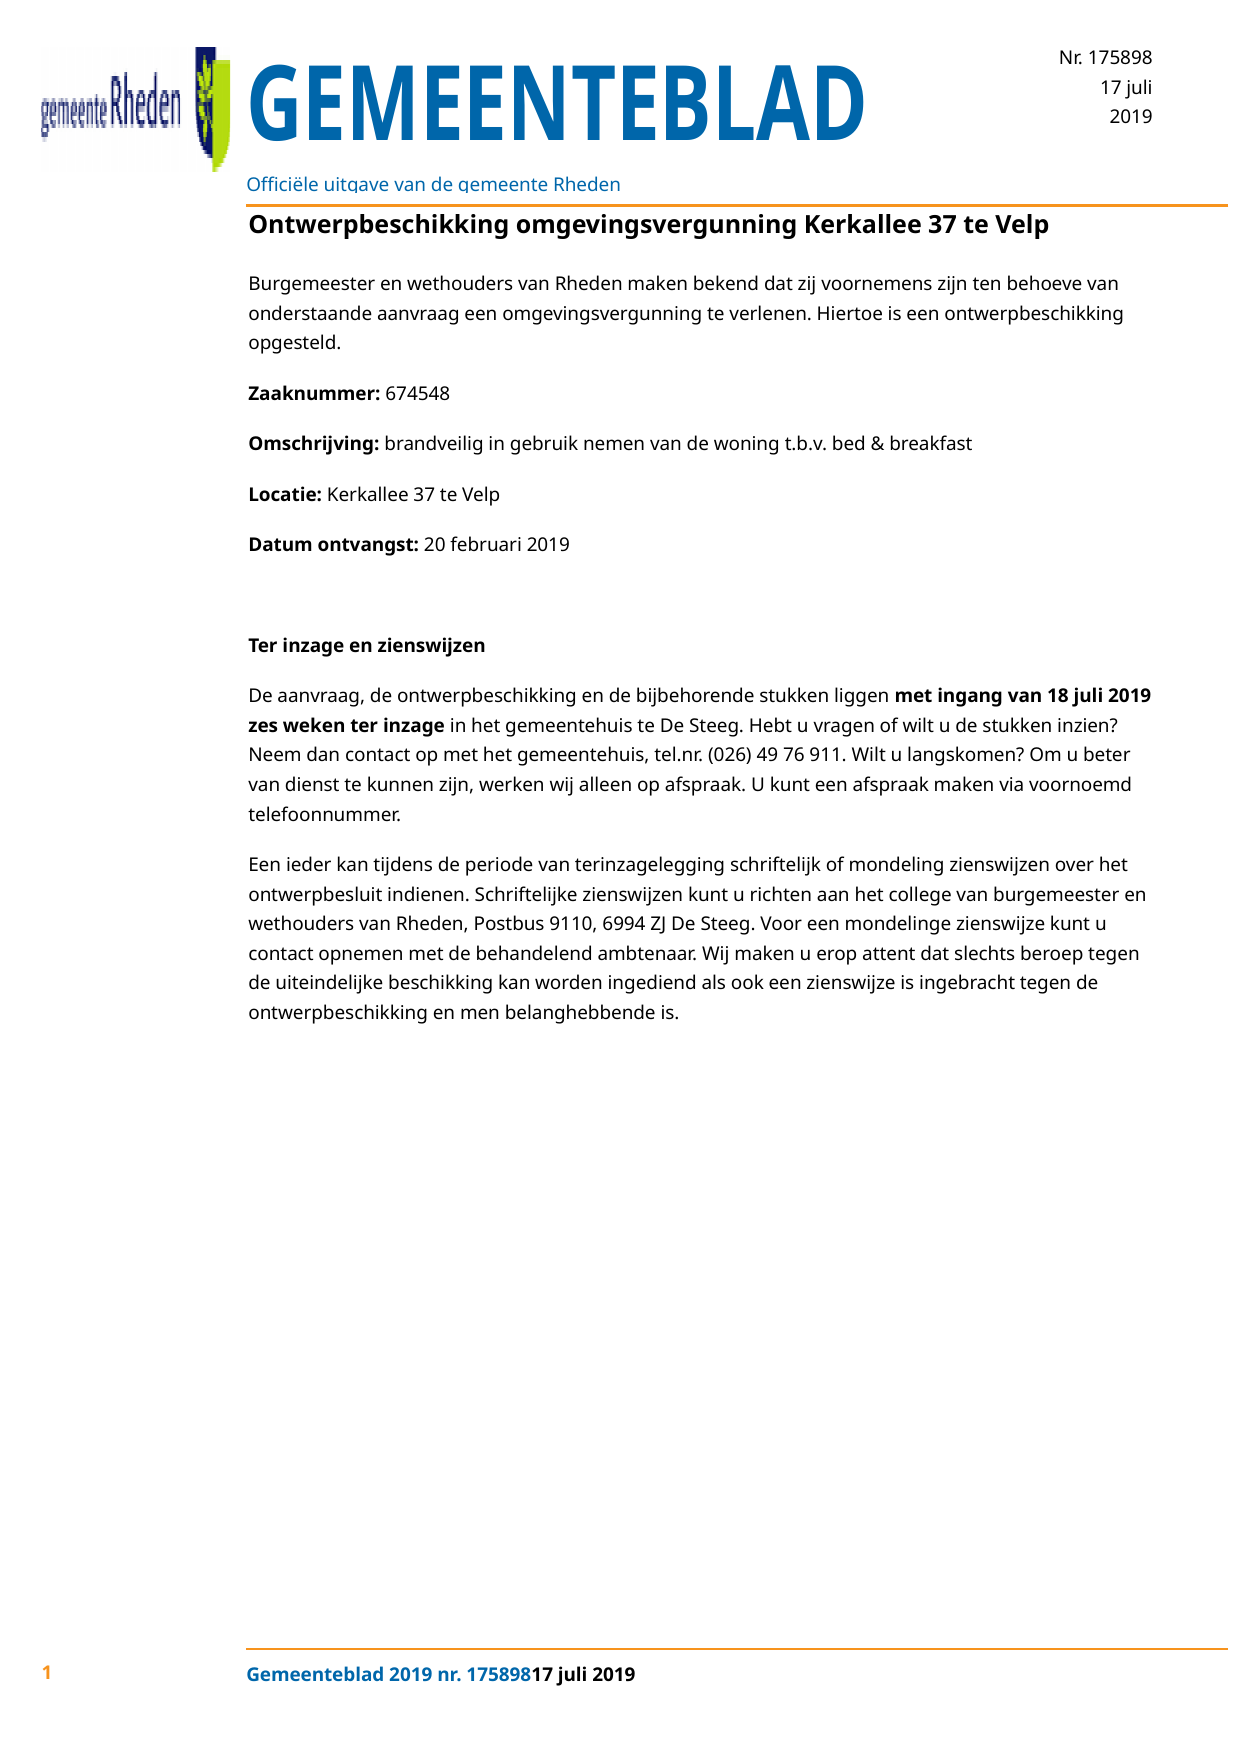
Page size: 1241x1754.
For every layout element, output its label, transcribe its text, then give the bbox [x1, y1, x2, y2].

text Ter inzage en zienswijzen [248, 632, 1152, 658]
text Een ieder kan tijdens de periode van terinzagelegging schriftelijk of mondeling zienswijzen over het ontwerpbesluit indienen. Schriftelijke zienswijzen kunt u richten aan het college van burgemeester en wethouders van Rheden, Postbus 9110, 6994 ZJ De Steeg. Voor een mondelinge zienswijze kunt u contact opnemen met de behandelend ambtenaar. Wij maken u erop attent dat slechts beroep tegen de uiteindelijke beschikking kan worden ingediend als ook een zienswijze is ingebracht tegen de ontwerpbeschikking en men belanghebbende is. [248, 851, 1152, 1025]
text Ontwerpbeschikking omgevingsvergunning Kerkallee 37 te Velp [248, 207, 1152, 241]
text De aanvraag, de ontwerpbeschikking en de bijbehorende stukken liggen met ingang van 18 juli 2019 zes weken ter inzage in het gemeentehuis te De Steeg. Hebt u vragen of wilt u de stukken inzien? Neem dan contact op met het gemeentehuis, tel.nr. (026) 49 76 911. Wilt u langskomen? Om u beter van dienst te kunnen zijn, werken wij alleen op afspraak. U kunt een afspraak maken via voornoemd telefoonnummer. [248, 682, 1152, 826]
text Locatie: Kerkallee 37 te Velp [248, 481, 1152, 506]
text Zaaknummer: 674548 [248, 380, 1152, 406]
text Burgemeester en wethouders van Rheden maken bekend dat zij voornemens zijn ten behoeve van onderstaande aanvraag een omgevingsvergunning te verlenen. Hiertoe is een ontwerpbeschikking opgesteld. [248, 270, 1152, 355]
text Datum ontvangst: 20 februari 2019 [248, 531, 1152, 557]
text Omschrijving: brandveilig in gebruik nemen van de woning t.b.v. bed & breakfast [248, 430, 1152, 456]
picture [41, 47, 231, 172]
